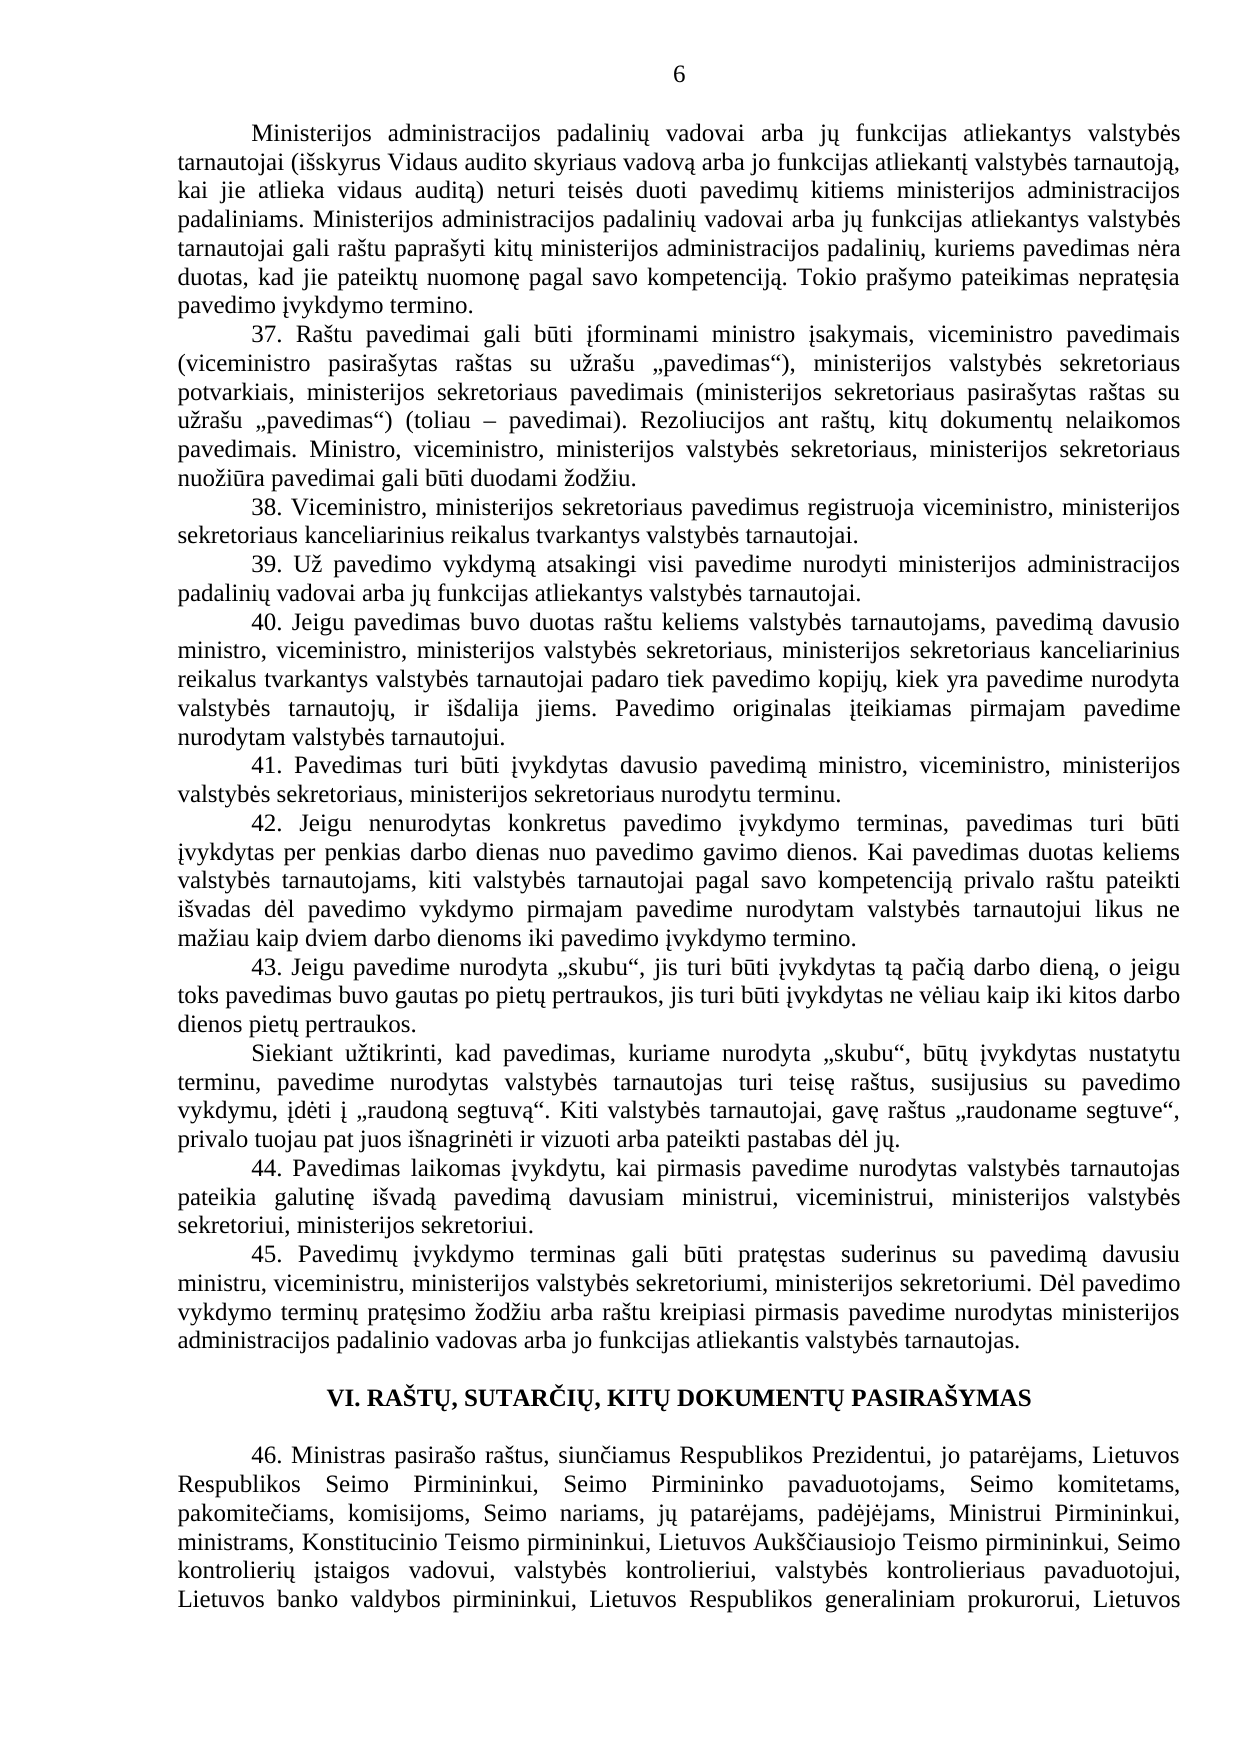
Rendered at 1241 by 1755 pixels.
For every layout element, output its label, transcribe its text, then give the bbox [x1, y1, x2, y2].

text 37. Raštu pavedimai gali būti įforminami ministro įsakymais, viceministro pavedimais (viceministro pasirašytas raštas su užrašu „pavedimas“), ministerijos valstybės sekretoriaus potvarkiais, ministerijos sekretoriaus pavedimais (ministerijos sekretoriaus pasirašytas raštas su užrašu „pavedimas“) (toliau – pavedimai). Rezoliucijos ant raštų, kitų dokumentų nelaikomos pavedimais. Ministro, viceministro, ministerijos valstybės sekretoriaus, ministerijos sekretoriaus nuožiūra pavedimai gali būti duodami žodžiu. [177, 319, 1181, 492]
text 45. Pavedimų įvykdymo terminas gali būti pratęstas suderinus su pavedimą davusiu ministru, viceministru, ministerijos valstybės sekretoriumi, ministerijos sekretoriumi. Dėl pavedimo vykdymo terminų pratęsimo žodžiu arba raštu kreipiasi pirmasis pavedime nurodytas ministerijos administracijos padalinio vadovas arba jo funkcijas atliekantis valstybės tarnautojas. [177, 1239, 1181, 1354]
text 44. Pavedimas laikomas įvykdytu, kai pirmasis pavedime nurodytas valstybės tarnautojas pateikia galutinę išvadą pavedimą davusiam ministrui, viceministrui, ministerijos valstybės sekretoriui, ministerijos sekretoriui. [177, 1153, 1181, 1239]
text 39. Už pavedimo vykdymą atsakingi visi pavedime nurodyti ministerijos administracijos padalinių vadovai arba jų funkcijas atliekantys valstybės tarnautojai. [177, 549, 1181, 607]
text 43. Jeigu pavedime nurodyta „skubu“, jis turi būti įvykdytas tą pačią darbo dieną, o jeigu toks pavedimas buvo gautas po pietų pertraukos, jis turi būti įvykdytas ne vėliau kaip iki kitos darbo dienos pietų pertraukos. [177, 952, 1181, 1038]
text 46. Ministras pasirašo raštus, siunčiamus Respublikos Prezidentui, jo patarėjams, Lietuvos Respublikos Seimo Pirmininkui, Seimo Pirmininko pavaduotojams, Seimo komitetams, pakomitečiams, komisijoms, Seimo nariams, jų patarėjams, padėjėjams, Ministrui Pirmininkui, ministrams, Konstitucinio Teismo pirmininkui, Lietuvos Aukščiausiojo Teismo pirmininkui, Seimo kontrolierių įstaigos vadovui, valstybės kontrolieriui, valstybės kontrolieriaus pavaduotojui, Lietuvos banko valdybos pirmininkui, Lietuvos Respublikos generaliniam prokurorui, Lietuvos [177, 1441, 1181, 1613]
text 42. Jeigu nenurodytas konkretus pavedimo įvykdymo terminas, pavedimas turi būti įvykdytas per penkias darbo dienas nuo pavedimo gavimo dienos. Kai pavedimas duotas keliems valstybės tarnautojams, kiti valstybės tarnautojai pagal savo kompetenciją privalo raštu pateikti išvadas dėl pavedimo vykdymo pirmajam pavedime nurodytam valstybės tarnautojui likus ne mažiau kaip dviem darbo dienoms iki pavedimo įvykdymo termino. [177, 808, 1181, 952]
text Siekiant užtikrinti, kad pavedimas, kuriame nurodyta „skubu“, būtų įvykdytas nustatytu terminu, pavedime nurodytas valstybės tarnautojas turi teisę raštus, susijusius su pavedimo vykdymu, įdėti į „raudoną segtuvą“. Kiti valstybės tarnautojai, gavę raštus „raudoname segtuve“, privalo tuojau pat juos išnagrinėti ir vizuoti arba pateikti pastabas dėl jų. [177, 1038, 1181, 1153]
text 41. Pavedimas turi būti įvykdytas davusio pavedimą ministro, viceministro, ministerijos valstybės sekretoriaus, ministerijos sekretoriaus nurodytu terminu. [177, 751, 1181, 808]
text Ministerijos administracijos padalinių vadovai arba jų funkcijas atliekantys valstybės tarnautojai (išskyrus Vidaus audito skyriaus vadovą arba jo funkcijas atliekantį valstybės tarnautoją, kai jie atlieka vidaus auditą) neturi teisės duoti pavedimų kitiems ministerijos administracijos padaliniams. Ministerijos administracijos padalinių vadovai arba jų funkcijas atliekantys valstybės tarnautojai gali raštu paprašyti kitų ministerijos administracijos padalinių, kuriems pavedimas nėra duotas, kad jie pateiktų nuomonę pagal savo kompetenciją. Tokio prašymo pateikimas nepratęsia pavedimo įvykdymo termino. [177, 118, 1181, 319]
text 40. Jeigu pavedimas buvo duotas raštu keliems valstybės tarnautojams, pavedimą davusio ministro, viceministro, ministerijos valstybės sekretoriaus, ministerijos sekretoriaus kanceliarinius reikalus tvarkantys valstybės tarnautojai padaro tiek pavedimo kopijų, kiek yra pavedime nurodyta valstybės tarnautojų, ir išdalija jiems. Pavedimo originalas įteikiamas pirmajam pavedime nurodytam valstybės tarnautojui. [177, 607, 1181, 751]
text 38. Viceministro, ministerijos sekretoriaus pavedimus registruoja viceministro, ministerijos sekretoriaus kanceliarinius reikalus tvarkantys valstybės tarnautojai. [177, 492, 1181, 549]
text VI. RAŠTŲ, SUTARČIŲ, KITŲ DOKUMENTŲ PASIRAŠYMAS [177, 1383, 1181, 1412]
